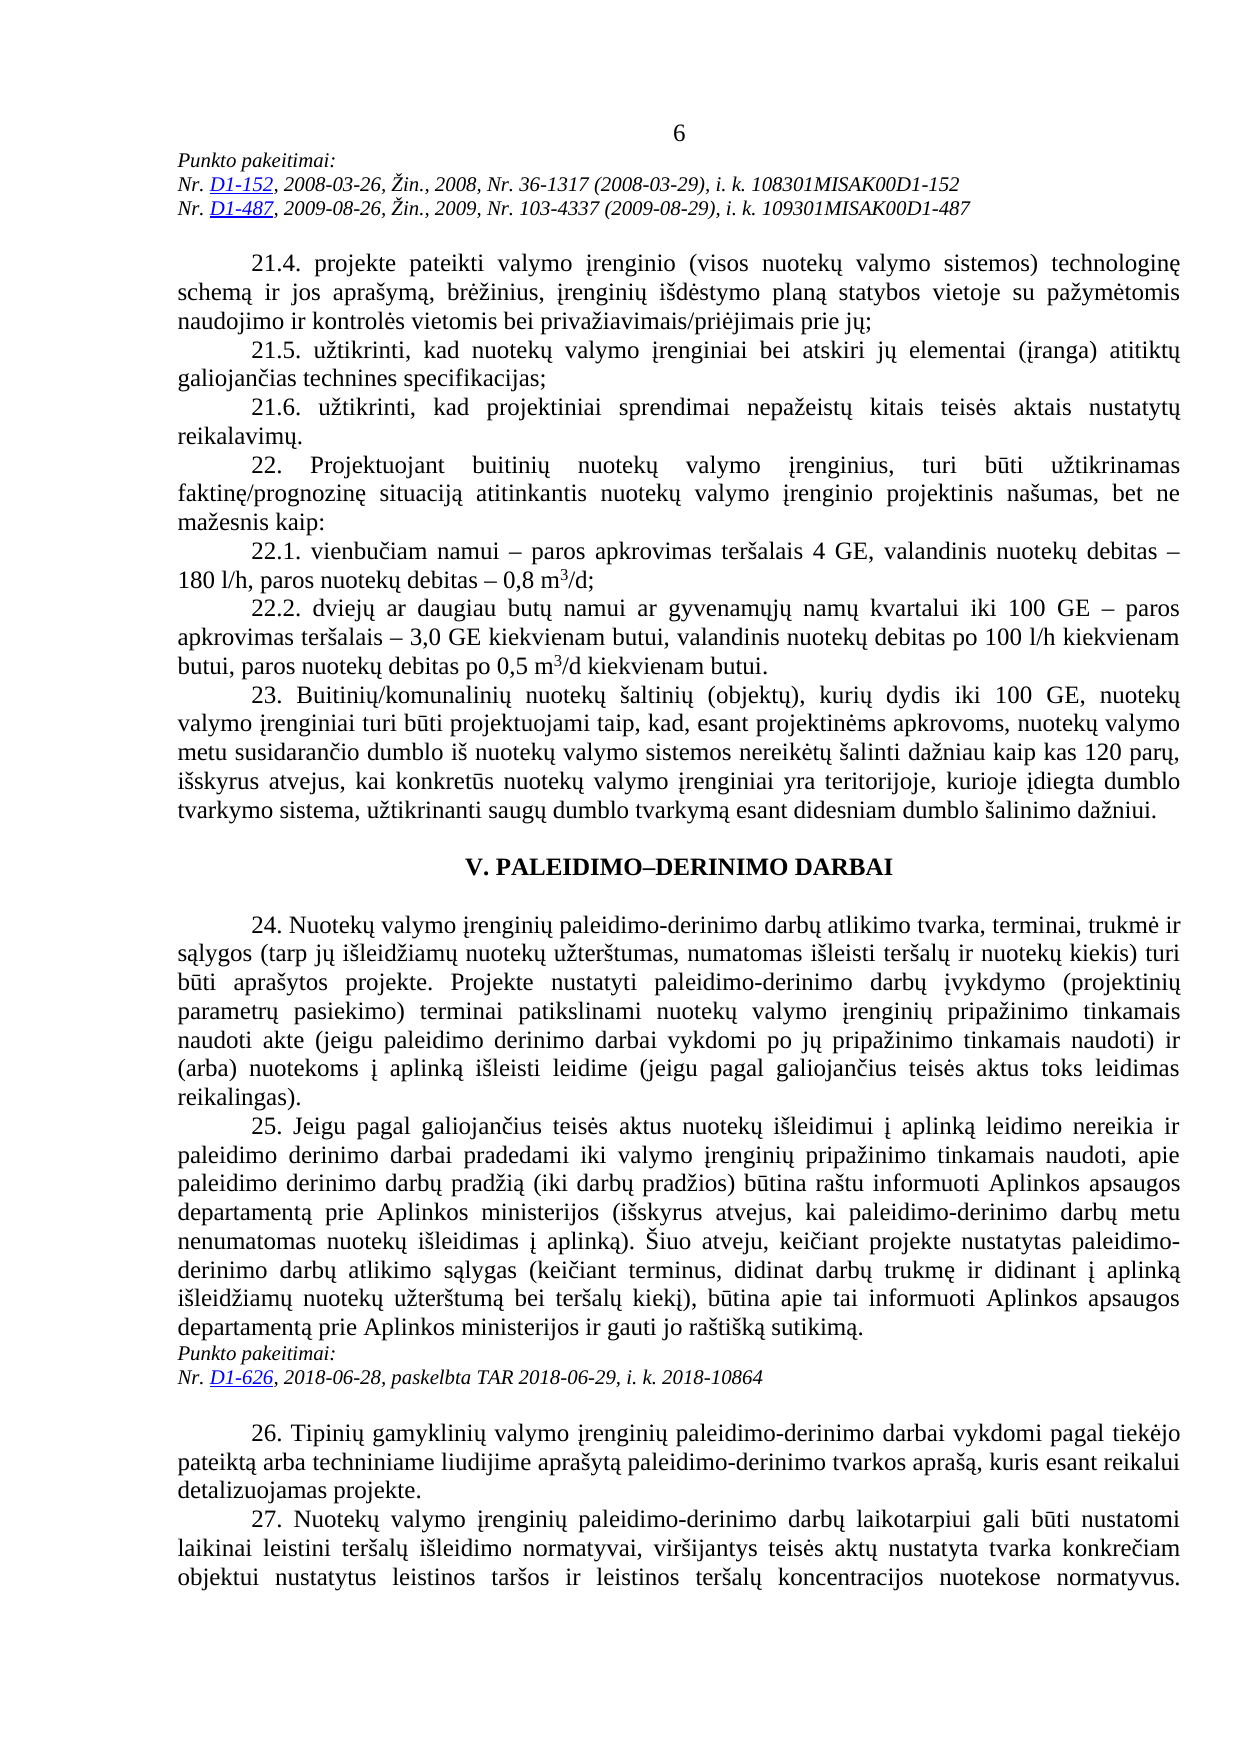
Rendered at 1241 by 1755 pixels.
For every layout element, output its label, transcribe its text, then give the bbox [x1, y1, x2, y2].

text V. PALEIDIMO–DERINIMO DARBAI [177, 852, 1181, 881]
text Nr. D1-152, 2008-03-26, Žin., 2008, Nr. 36-1317 (2008-03-29), i. k. 108301MISAK00D1-152 [177, 172, 1181, 196]
text 23. Buitinių/komunalinių nuotekų šaltinių (objektų), kurių dydis iki 100 GE, nuotekų valymo įrenginiai turi būti projektuojami taip, kad, esant projektinėms apkrovoms, nuotekų valymo metu susidarančio dumblo iš nuotekų valymo sistemos nereikėtų šalinti dažniau kaip kas 120 parų, išskyrus atvejus, kai konkretūs nuotekų valymo įrenginiai yra teritorijoje, kurioje įdiegta dumblo tvarkymo sistema, užtikrinanti saugų dumblo tvarkymą esant didesniam dumblo šalinimo dažniui. [177, 680, 1181, 823]
text 21.4. projekte pateikti valymo įrenginio (visos nuotekų valymo sistemos) technologinę schemą ir jos aprašymą, brėžinius, įrenginių išdėstymo planą statybos vietoje su pažymėtomis naudojimo ir kontrolės vietomis bei privažiavimais/priėjimais prie jų; [177, 248, 1181, 335]
text Punkto pakeitimai: [177, 148, 1181, 172]
text 21.5. užtikrinti, kad nuotekų valymo įrenginiai bei atskiri jų elementai (įranga) atitiktų galiojančias technines specifikacijas; [177, 335, 1181, 392]
text 22. Projektuojant buitinių nuotekų valymo įrenginius, turi būti užtikrinamas faktinę/prognozinę situaciją atitinkantis nuotekų valymo įrenginio projektinis našumas, bet ne mažesnis kaip: [177, 450, 1181, 536]
text 26. Tipinių gamyklinių valymo įrenginių paleidimo-derinimo darbai vykdomi pagal tiekėjo pateiktą arba techniniame liudijime aprašytą paleidimo-derinimo tvarkos aprašą, kuris esant reikalui detalizuojamas projekte. [177, 1418, 1181, 1504]
text Nr. D1-487, 2009-08-26, Žin., 2009, Nr. 103-4337 (2009-08-29), i. k. 109301MISAK00D1-487 [177, 196, 1181, 220]
text 21.6. užtikrinti, kad projektiniai sprendimai nepažeistų kitais teisės aktais nustatytų reikalavimų. [177, 392, 1181, 450]
text 22.1. vienbučiam namui – paros apkrovimas teršalais 4 GE, valandinis nuotekų debitas – 180 l/h, paros nuotekų debitas – 0,8 m3/d; [177, 536, 1181, 593]
text 22.2. dviejų ar daugiau butų namui ar gyvenamųjų namų kvartalui iki 100 GE – paros apkrovimas teršalais – 3,0 GE kiekvienam butui, valandinis nuotekų debitas po 100 l/h kiekvienam butui, paros nuotekų debitas po 0,5 m3/d kiekvienam butui. [177, 593, 1181, 680]
text Punkto pakeitimai: [177, 1341, 1181, 1365]
text 27. Nuotekų valymo įrenginių paleidimo-derinimo darbų laikotarpiui gali būti nustatomi laikinai leistini teršalų išleidimo normatyvai, viršijantys teisės aktų nustatyta tvarka konkrečiam objektui nustatytus leistinos taršos ir leistinos teršalų koncentracijos nuotekose normatyvus. [177, 1504, 1181, 1590]
text Nr. D1-626, 2018-06-28, paskelbta TAR 2018-06-29, i. k. 2018-10864 [177, 1365, 1181, 1389]
text 24. Nuotekų valymo įrenginių paleidimo-derinimo darbų atlikimo tvarka, terminai, trukmė ir sąlygos (tarp jų išleidžiamų nuotekų užterštumas, numatomas išleisti teršalų ir nuotekų kiekis) turi būti aprašytos projekte. Projekte nustatyti paleidimo-derinimo darbų įvykdymo (projektinių parametrų pasiekimo) terminai patikslinami nuotekų valymo įrenginių pripažinimo tinkamais naudoti akte (jeigu paleidimo derinimo darbai vykdomi po jų pripažinimo tinkamais naudoti) ir (arba) nuotekoms į aplinką išleisti leidime (jeigu pagal galiojančius teisės aktus toks leidimas reikalingas). [177, 910, 1181, 1111]
text 25. Jeigu pagal galiojančius teisės aktus nuotekų išleidimui į aplinką leidimo nereikia ir paleidimo derinimo darbai pradedami iki valymo įrenginių pripažinimo tinkamais naudoti, apie paleidimo derinimo darbų pradžią (iki darbų pradžios) būtina raštu informuoti Aplinkos apsaugos departamentą prie Aplinkos ministerijos (išskyrus atvejus, kai paleidimo-derinimo darbų metu nenumatomas nuotekų išleidimas į aplinką). Šiuo atveju, keičiant projekte nustatytas paleidimo-derinimo darbų atlikimo sąlygas (keičiant terminus, didinat darbų trukmę ir didinant į aplinką išleidžiamų nuotekų užterštumą bei teršalų kiekį), būtina apie tai informuoti Aplinkos apsaugos departamentą prie Aplinkos ministerijos ir gauti jo raštišką sutikimą. [177, 1111, 1181, 1341]
